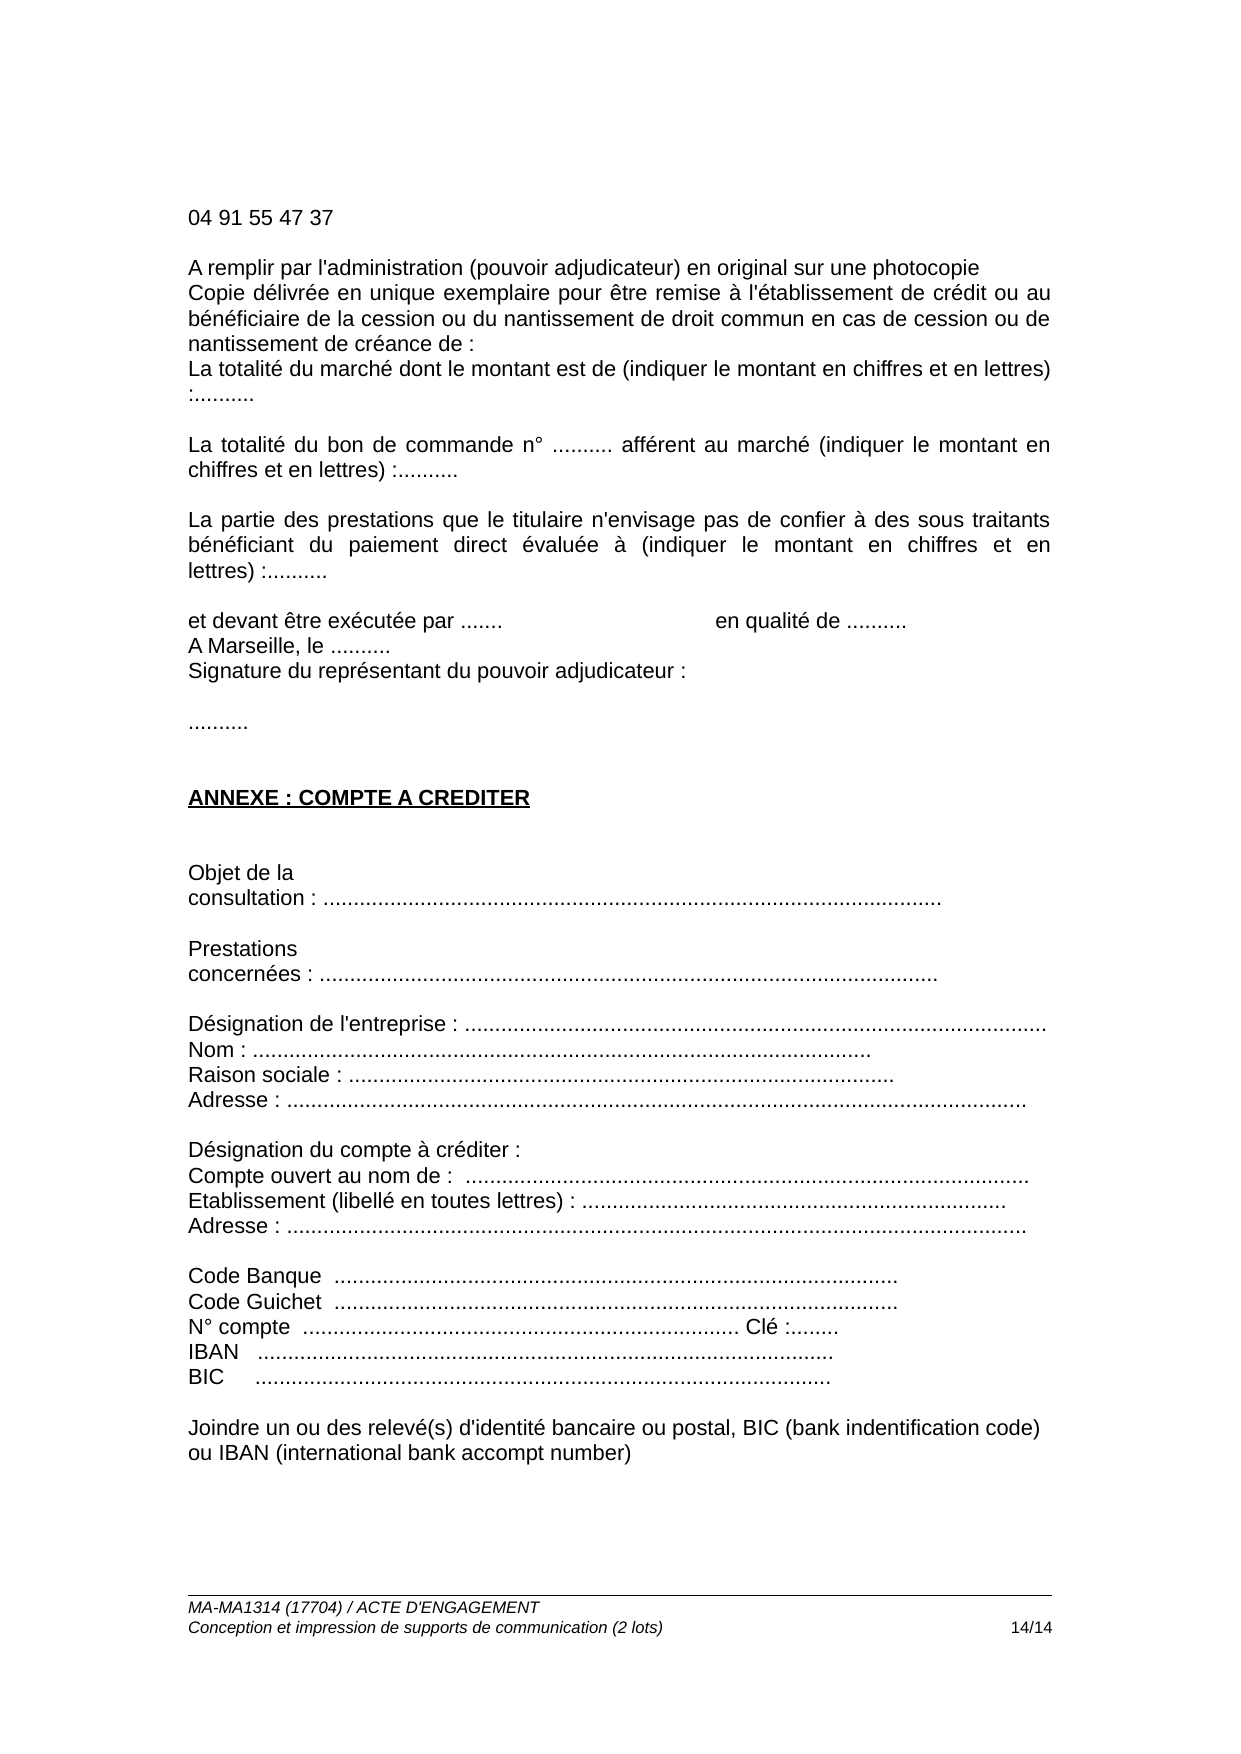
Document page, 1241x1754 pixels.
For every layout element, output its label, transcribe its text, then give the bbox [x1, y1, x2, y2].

text A Marseille, le .......... [188, 633, 1052, 658]
text Compte ouvert au nom de : ............................................................................................. [188, 1162, 1052, 1188]
text Raison sociale : .......................................................................................... [188, 1062, 1052, 1087]
text BIC ............................................................................................... [188, 1364, 1052, 1389]
text Code Guichet ............................................................................................. [188, 1288, 1052, 1314]
text La totalité du bon de commande n° .......... afférent au marché (indiquer le montant en chiffres et en lettres) :.......... [188, 431, 1052, 482]
text La partie des prestations que le titulaire n'envisage pas de confier à des sous traitants bénéficiant du paiement direct évaluée à (indiquer le montant en chiffres et en lettres) :.......... [188, 507, 1052, 583]
text Objet de la consultation : ...................................................................................................... [188, 860, 1052, 910]
text ANNEXE : COMPTE A CREDITER [188, 784, 1052, 809]
text 04 91 55 47 37 [188, 204, 1052, 230]
text et devant être exécutée par ....... en qualité de .......... [188, 608, 1052, 633]
text Adresse : .......................................................................................................................... [188, 1213, 1052, 1238]
text Code Banque ............................................................................................. [188, 1263, 1052, 1288]
text Prestations concernées : ...................................................................................................... [188, 936, 1052, 986]
text La totalité du marché dont le montant est de (indiquer le montant en chiffres et en lettres) :.......... [188, 356, 1052, 406]
text Désignation de l'entreprise : ................................................................................................ [188, 1011, 1052, 1036]
text Adresse : .......................................................................................................................... [188, 1087, 1052, 1112]
text Joindre un ou des relevé(s) d'identité bancaire ou postal, BIC (bank indentification code) ou IBAN (international bank accompt number) [188, 1414, 1052, 1465]
text Nom : ...................................................................................................... [188, 1036, 1052, 1062]
text Copie délivrée en unique exemplaire pour être remise à l'établissement de crédit ou au bénéficiaire de la cession ou du nantissement de droit commun en cas de cession ou de nantissement de créance de : [188, 280, 1052, 356]
text N° compte ........................................................................ Clé :........ [188, 1314, 1052, 1339]
text Etablissement (libellé en toutes lettres) : ...................................................................... [188, 1188, 1052, 1213]
text IBAN ............................................................................................... [188, 1339, 1052, 1364]
text Signature du représentant du pouvoir adjudicateur : [188, 658, 1052, 683]
text Désignation du compte à créditer : [188, 1137, 1052, 1162]
text A remplir par l'administration (pouvoir adjudicateur) en original sur une photocopie [188, 255, 1052, 280]
text .......... [188, 709, 1052, 734]
